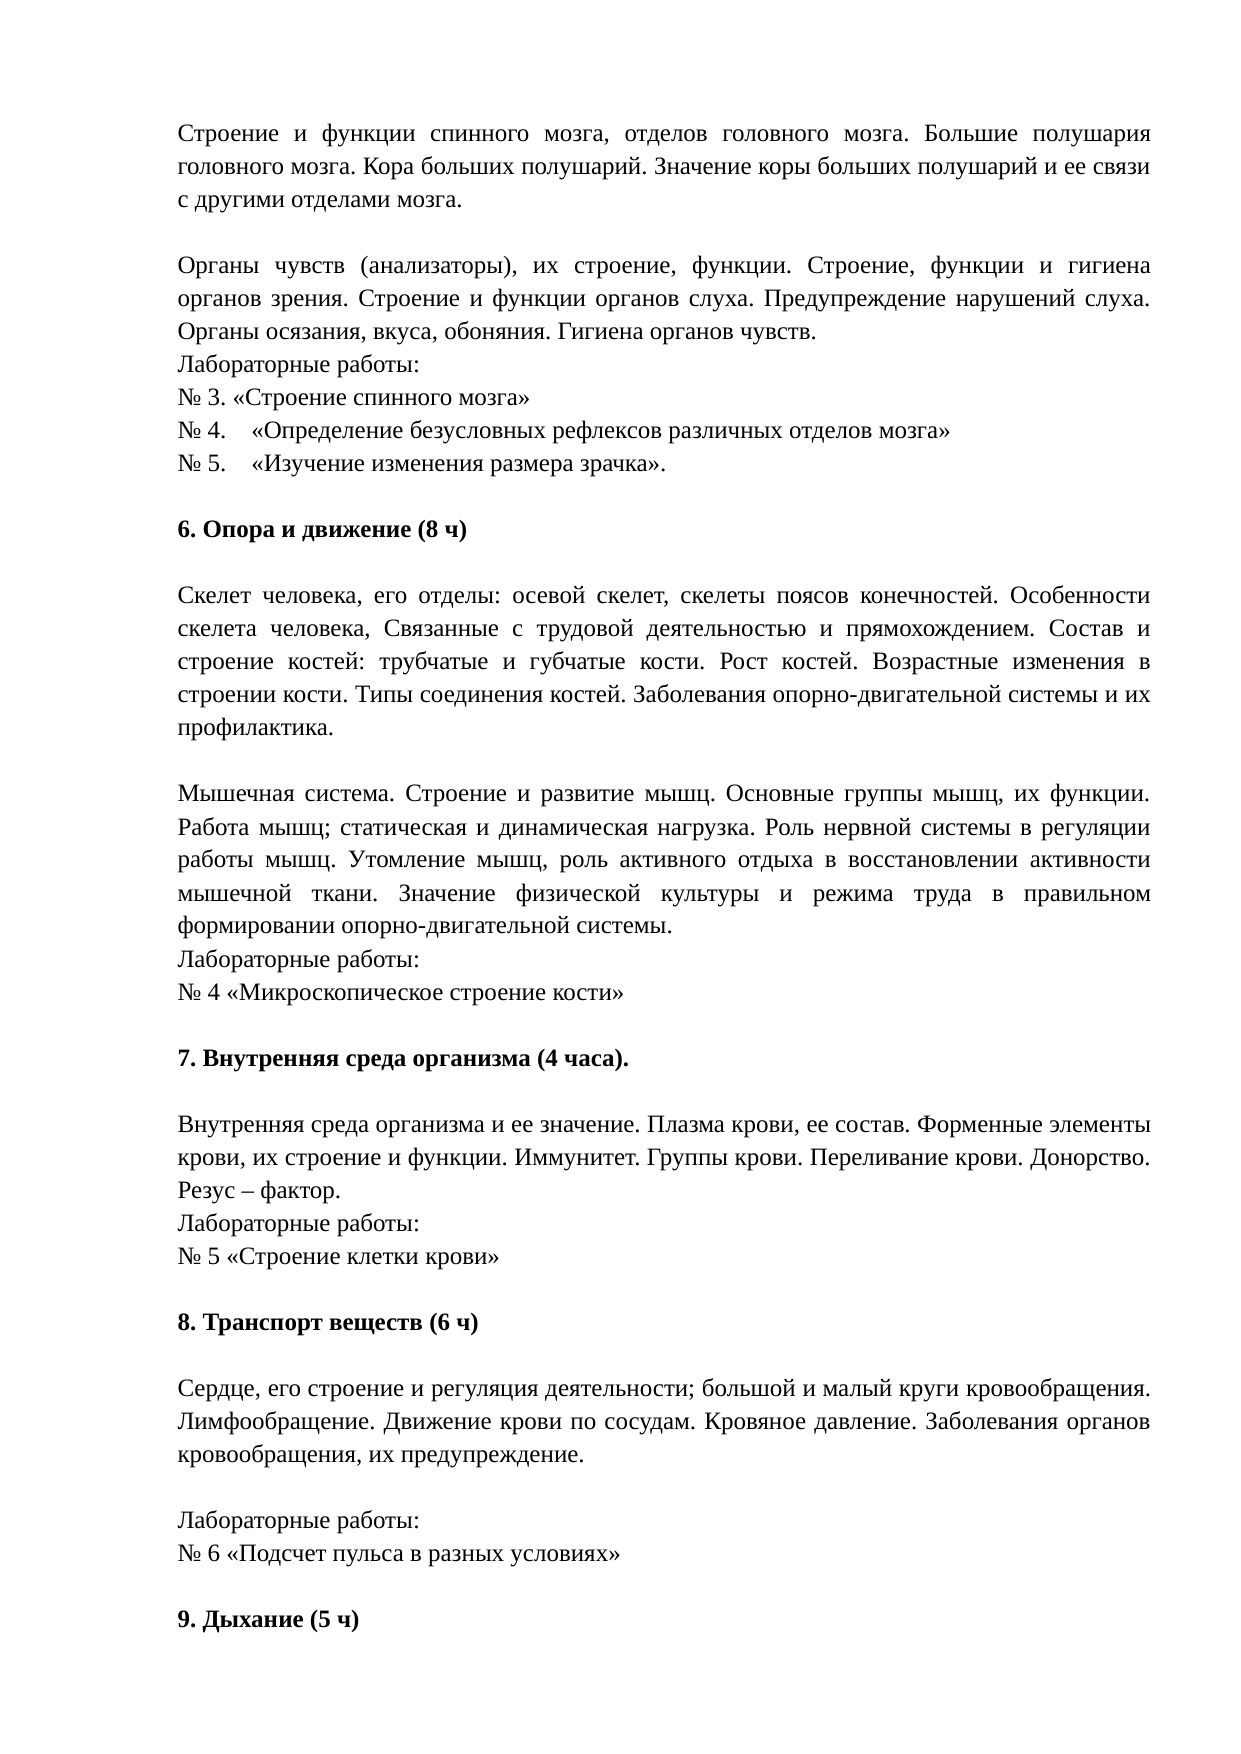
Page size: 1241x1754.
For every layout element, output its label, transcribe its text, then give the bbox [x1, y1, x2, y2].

text № 6 «Подсчет пульса в разных условиях» [177, 1538, 1152, 1567]
text Органы чувств (анализаторы), их строение, функции. Строение, функции и гигиена органов зрения. Строение и функции органов слуха. Предупреждение нарушений слуха. Органы осязания, вкуса, обоняния. Гигиена органов чувств. [177, 250, 1152, 345]
text № 4 «Микроскопическое строение кости» [177, 977, 1152, 1005]
text Внутренняя среда организма и ее значение. Плазма крови, ее состав. Форменные элементы крови, их строение и функции. Иммунитет. Группы крови. Переливание крови. Донорство. Резус – фактор. [177, 1109, 1152, 1203]
text Лабораторные работы: [177, 1505, 1152, 1534]
text Сердце, его строение и регуляция деятельности; большой и малый круги кровообращения. Лимфообращение. Движение крови по сосудам. Кровяное давление. Заболевания органов кровообращения, их предупреждение. [177, 1373, 1152, 1468]
text Строение и функции спинного мозга, отделов головного мозга. Большие полушария головного мозга. Кора больших полушарий. Значение коры больших полушарий и ее связи с другими отделами мозга. [177, 118, 1152, 213]
text № 3. «Строение спинного мозга» [177, 382, 1152, 411]
text 9. Дыхание (5 ч) [177, 1604, 1152, 1633]
text Скелет человека, его отделы: осевой скелет, скелеты поясов конечностей. Особенности скелета человека, Связанные с трудовой деятельностью и прямохождением. Состав и строение костей: трубчатые и губчатые кости. Рост костей. Возрастные изменения в строении кости. Типы соединения костей. Заболевания опорно-двигательной системы и их профилактика. [177, 580, 1152, 741]
text Лабораторные работы: [177, 349, 1152, 378]
text № 5 «Строение клетки крови» [177, 1241, 1152, 1269]
text Лабораторные работы: [177, 944, 1152, 972]
text 8. Транспорт веществ (6 ч) [177, 1307, 1152, 1336]
text № 4. «Определение безусловных рефлексов различных отделов мозга» [177, 415, 1152, 444]
text Мышечная система. Строение и развитие мышц. Основные группы мышц, их функции. Работа мышц; статическая и динамическая нагрузка. Роль нервной системы в регуляции работы мышц. Утомление мышц, роль активного отдыха в восстановлении активности мышечной ткани. Значение физической культуры и режима труда в правильном формировании опорно-двигательной системы. [177, 778, 1152, 939]
text 6. Опора и движение (8 ч) [177, 514, 1152, 543]
text Лабораторные работы: [177, 1208, 1152, 1237]
text № 5. «Изучение изменения размера зрачка». [177, 448, 1152, 477]
text 7. Внутренняя среда организма (4 часа). [177, 1043, 1152, 1071]
